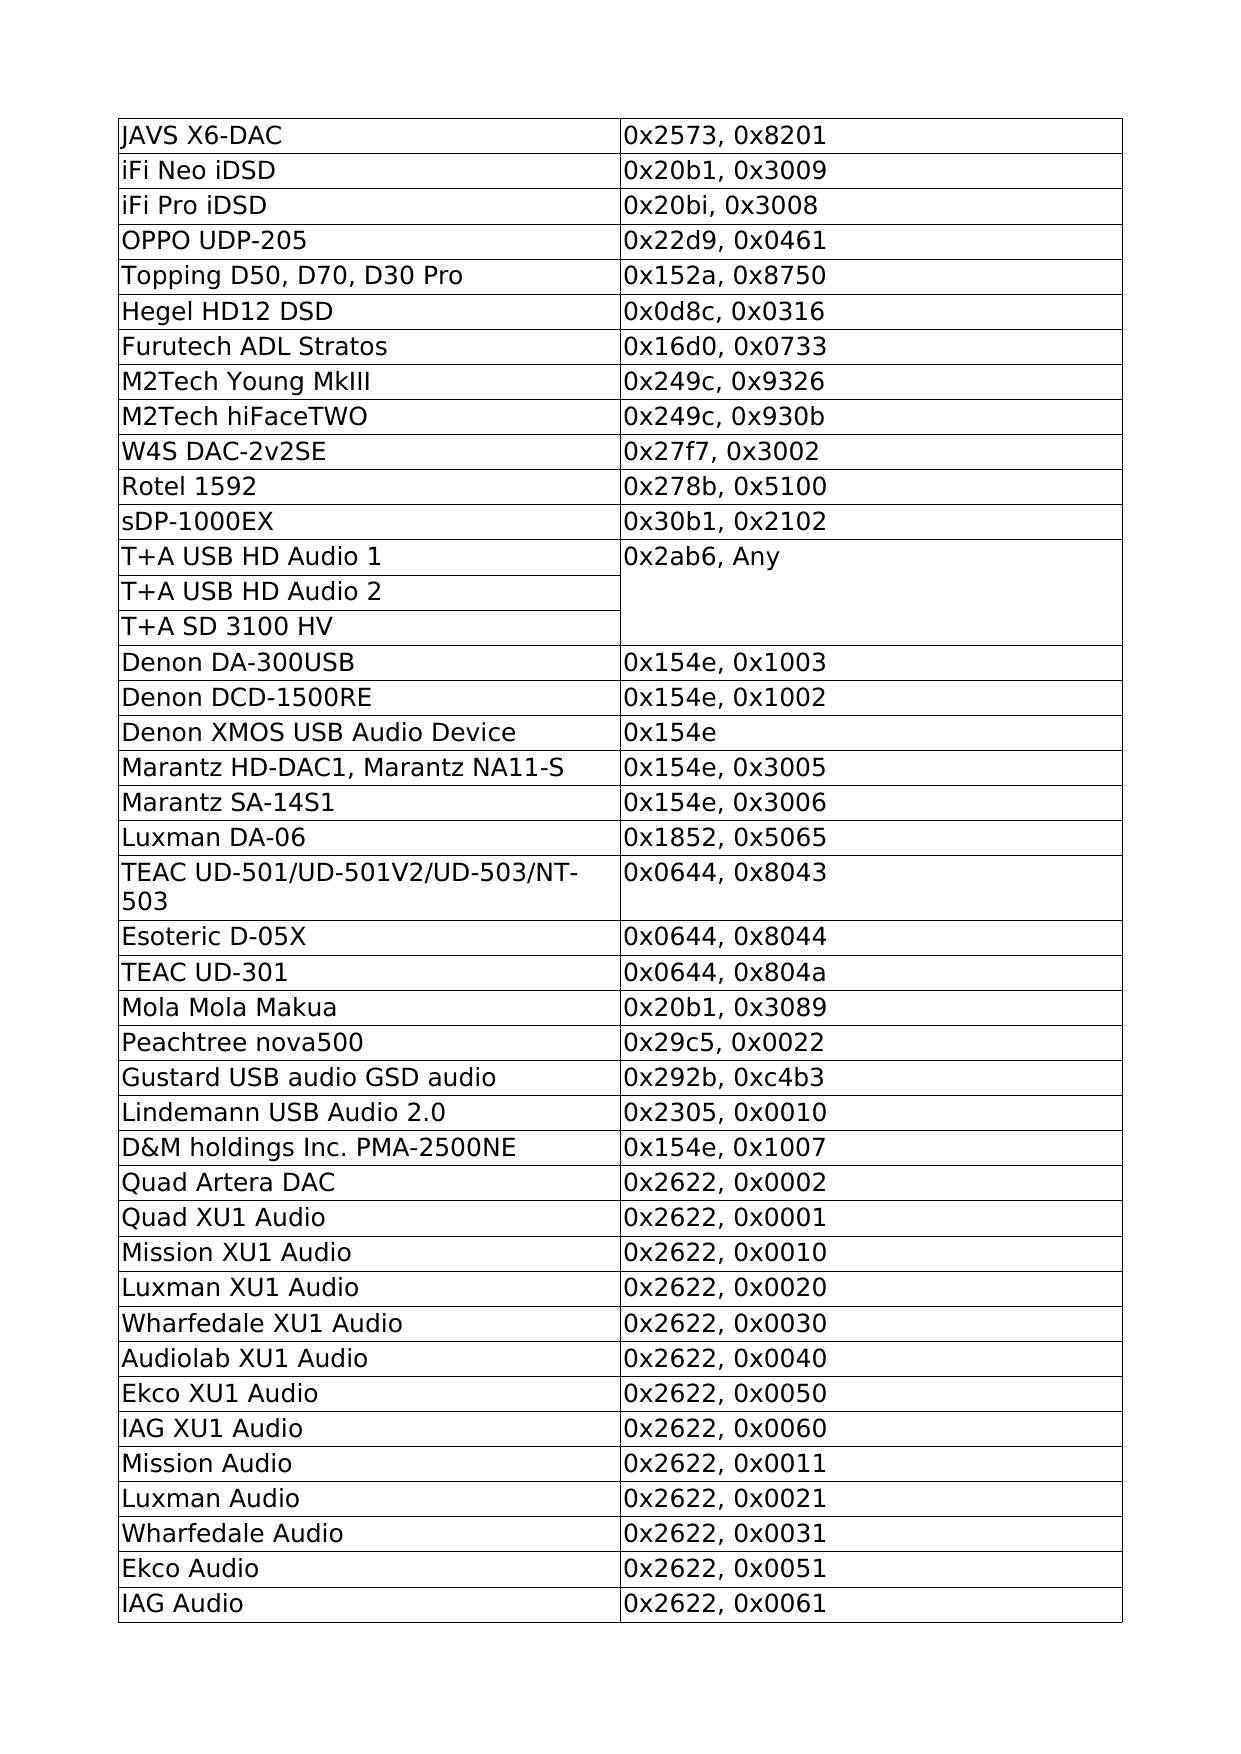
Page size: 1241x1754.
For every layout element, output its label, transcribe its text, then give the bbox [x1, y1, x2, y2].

table_cell 0x2622, 0x0010 [621, 1237, 1122, 1271]
table_cell 0x27f7, 0x3002 [621, 435, 1122, 469]
table_cell 0x2573, 0x8201 [621, 119, 1122, 153]
table_cell Gustard USB audio GSD audio [119, 1061, 620, 1095]
table_cell Mission XU1 Audio [119, 1237, 620, 1271]
table_cell Quad XU1 Audio [119, 1201, 620, 1236]
table_cell JAVS X6-DAC [119, 119, 620, 153]
table_cell W4S DAC-2v2SE [119, 435, 620, 469]
table_cell 0x22d9, 0x0461 [621, 225, 1122, 258]
table_cell T+A SD 3100 HV [119, 611, 620, 645]
table_cell 0x154e, 0x1002 [621, 681, 1122, 715]
table_cell 0x20bi, 0x3008 [621, 189, 1122, 223]
table_cell 0x2622, 0x0001 [621, 1201, 1122, 1236]
table_cell Marantz SA-14S1 [119, 786, 620, 820]
table_cell T+A USB HD Audio 1 [119, 540, 620, 574]
table_cell M2Tech hiFaceTWO [119, 400, 620, 434]
table_cell Topping D50, D70, D30 Pro [119, 260, 620, 294]
table_cell iFi Neo iDSD [119, 154, 620, 188]
table_cell 0x1852, 0x5065 [621, 821, 1122, 855]
table_cell 0x0644, 0x804a [621, 956, 1122, 990]
table_cell 0x2622, 0x0011 [621, 1447, 1122, 1481]
table_cell 0x2622, 0x0002 [621, 1166, 1122, 1200]
table_cell Denon DCD-1500RE [119, 681, 620, 715]
table_cell IAG XU1 Audio [119, 1412, 620, 1446]
table_cell 0x152a, 0x8750 [621, 260, 1122, 294]
table_cell Peachtree nova500 [119, 1026, 620, 1060]
table_cell 0x20b1, 0x3009 [621, 154, 1122, 188]
table_cell D&M holdings Inc. PMA-2500NE [119, 1131, 620, 1165]
table_cell Rotel 1592 [119, 470, 620, 504]
table_cell 0x2622, 0x0061 [621, 1588, 1122, 1622]
table_cell 0x20b1, 0x3089 [621, 991, 1122, 1025]
table_cell iFi Pro iDSD [119, 189, 620, 223]
table_cell Ekco Audio [119, 1552, 620, 1587]
table_cell 0x278b, 0x5100 [621, 470, 1122, 504]
table_cell sDP-1000EX [119, 505, 620, 539]
table_cell 0x154e, 0x3005 [621, 751, 1122, 785]
table_cell Luxman XU1 Audio [119, 1272, 620, 1306]
table_cell 0x2622, 0x0040 [621, 1342, 1122, 1376]
table_cell Luxman Audio [119, 1482, 620, 1516]
table_cell 0x0644, 0x8043 [621, 856, 1122, 919]
table_cell 0x249c, 0x9326 [621, 365, 1122, 399]
table_cell Esoteric D-05X [119, 921, 620, 955]
table_cell 0x2622, 0x0051 [621, 1552, 1122, 1587]
table_cell Denon XMOS USB Audio Device [119, 716, 620, 750]
table_cell Mission Audio [119, 1447, 620, 1481]
table_cell TEAC UD-501/UD-501V2/UD-503/NT-503 [119, 856, 620, 919]
table_cell M2Tech Young MkIII [119, 365, 620, 399]
table_cell Quad Artera DAC [119, 1166, 620, 1200]
table_cell 0x0d8c, 0x0316 [621, 295, 1122, 329]
table_cell 0x29c5, 0x0022 [621, 1026, 1122, 1060]
table_cell Hegel HD12 DSD [119, 295, 620, 329]
table_cell Mola Mola Makua [119, 991, 620, 1025]
table_cell IAG Audio [119, 1588, 620, 1622]
table_cell 0x249c, 0x930b [621, 400, 1122, 434]
table_cell Wharfedale XU1 Audio [119, 1307, 620, 1341]
table_cell Ekco XU1 Audio [119, 1377, 620, 1411]
table_cell Lindemann USB Audio 2.0 [119, 1096, 620, 1130]
table_cell OPPO UDP-205 [119, 225, 620, 258]
table_cell 0x2622, 0x0020 [621, 1272, 1122, 1306]
table_cell 0x2622, 0x0050 [621, 1377, 1122, 1411]
table_cell 0x2622, 0x0030 [621, 1307, 1122, 1341]
table_cell 0x292b, 0xc4b3 [621, 1061, 1122, 1095]
table_cell 0x2ab6, Any [621, 540, 1122, 645]
table_cell Furutech ADL Stratos [119, 330, 620, 364]
table_cell 0x154e, 0x1007 [621, 1131, 1122, 1165]
table_cell TEAC UD-301 [119, 956, 620, 990]
table_cell 0x2622, 0x0060 [621, 1412, 1122, 1446]
table_cell 0x0644, 0x8044 [621, 921, 1122, 955]
table_cell Denon DA-300USB [119, 646, 620, 680]
table_cell T+A USB HD Audio 2 [119, 576, 620, 609]
table_cell 0x154e [621, 716, 1122, 750]
table_cell Luxman DA-06 [119, 821, 620, 855]
table_cell 0x16d0, 0x0733 [621, 330, 1122, 364]
table_cell 0x2622, 0x0031 [621, 1517, 1122, 1551]
table_cell Wharfedale Audio [119, 1517, 620, 1551]
table_cell 0x154e, 0x1003 [621, 646, 1122, 680]
table_cell 0x2305, 0x0010 [621, 1096, 1122, 1130]
table_cell 0x30b1, 0x2102 [621, 505, 1122, 539]
table_cell 0x154e, 0x3006 [621, 786, 1122, 820]
table_cell Marantz HD-DAC1, Marantz NA11-S [119, 751, 620, 785]
table_cell 0x2622, 0x0021 [621, 1482, 1122, 1516]
table_cell Audiolab XU1 Audio [119, 1342, 620, 1376]
